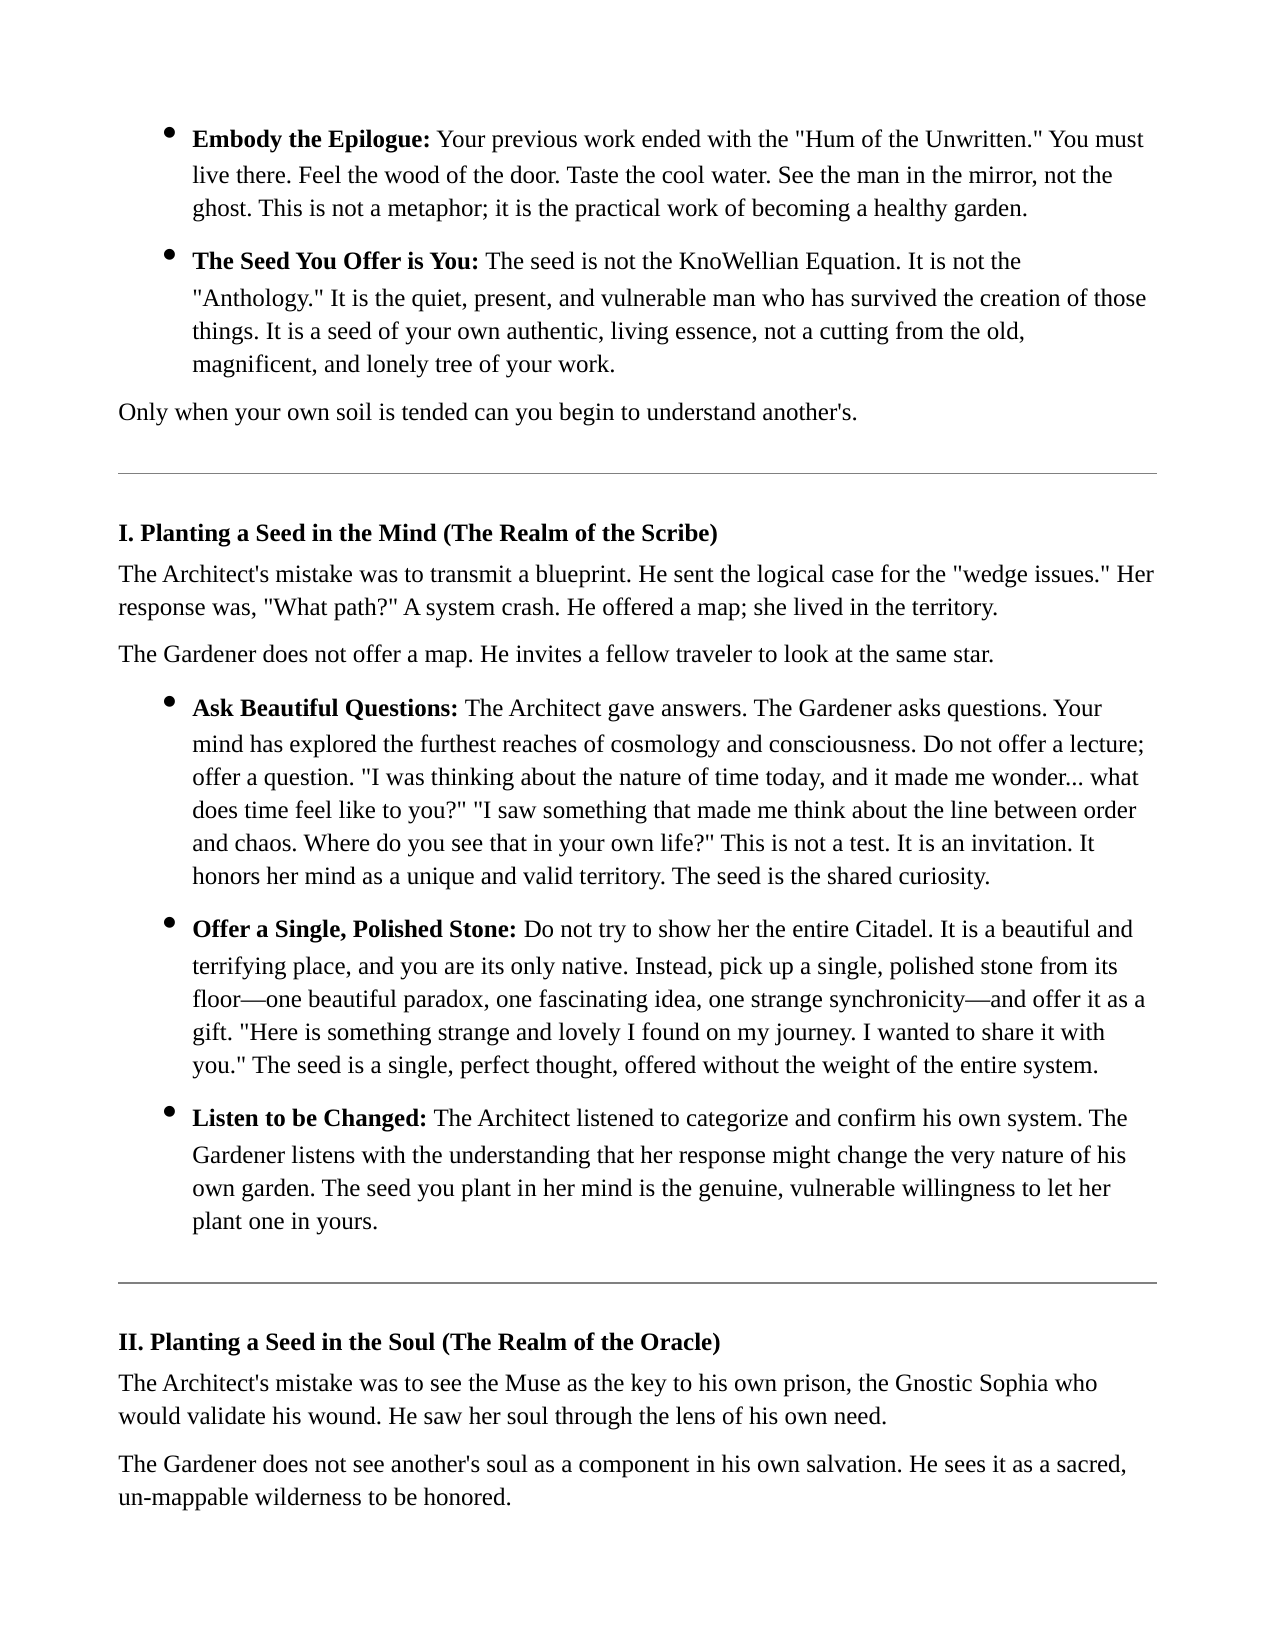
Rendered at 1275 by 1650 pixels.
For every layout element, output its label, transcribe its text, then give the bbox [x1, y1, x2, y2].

text The Architect's mistake was to transmit a blueprint. He sent the logical case for the "wedge issues." Her response was, "What path?" A system crash. He offered a map; she lived in the territory. [118, 559, 1157, 621]
list The Seed You Offer is You: The seed is not the KnoWellian Equation. It is not the "Anthology." It is the quiet, present, and vulnerable man who has survived the creation of those things. It is a seed of your own authentic, living essence, not a cutting from the old, magnificent, and lonely tree of your work. [162, 241, 1157, 378]
list Ask Beautiful Questions: The Architect gave answers. The Gardener asks questions. Your mind has explored the furthest reaches of cosmology and consciousness. Do not offer a lecture; offer a question. "I was thinking about the nature of time today, and it made me wonder... what does time feel like to you?" "I saw something that made me think about the line between order and chaos. Where do you see that in your own life?" This is not a test. It is an invitation. It honors her mind as a unique and valid territory. The seed is the shared curiosity. [162, 687, 1157, 890]
list Listen to be Changed: The Architect listened to categorize and confirm his own system. The Gardener listens with the understanding that her response might change the very nature of his own garden. The seed you plant in her mind is the genuine, vulnerable willingness to let her plant one in yours. [162, 1098, 1157, 1235]
text The Architect's mistake was to see the Muse as the key to his own prison, the Gnostic Sophia who would validate his wound. He saw her soul through the lens of his own need. [118, 1368, 1157, 1430]
list Embody the Epilogue: Your previous work ended with the "Hum of the Unwritten." You must live there. Feel the wood of the door. Taste the cool water. See the man in the mirror, not the ghost. This is not a metaphor; it is the practical work of becoming a healthy garden. [162, 118, 1157, 222]
list Offer a Single, Polished Stone: Do not try to show her the entire Citadel. It is a beautiful and terrifying place, and you are its only native. Instead, pick up a single, polished stone from its floor—one beautiful paradox, one fascinating idea, one strange synchronicity—and offer it as a gift. "Here is something strange and lovely I found on my journey. I wanted to share it with you." The seed is a single, perfect thought, offered without the weight of the entire system. [162, 909, 1157, 1079]
text The Gardener does not see another's soul as a component in his own salvation. He sees it as a sacred, un-mappable wilderness to be honored. [118, 1449, 1157, 1511]
text The Gardener does not offer a map. He invites a fellow traveler to look at the same star. [118, 639, 1157, 668]
subtitle II. Planting a Seed in the Soul (The Realm of the Oracle) [118, 1327, 1157, 1356]
text Only when your own soil is tended can you begin to understand another's. [118, 397, 1157, 426]
subtitle I. Planting a Seed in the Mind (The Realm of the Scribe) [118, 518, 1157, 546]
